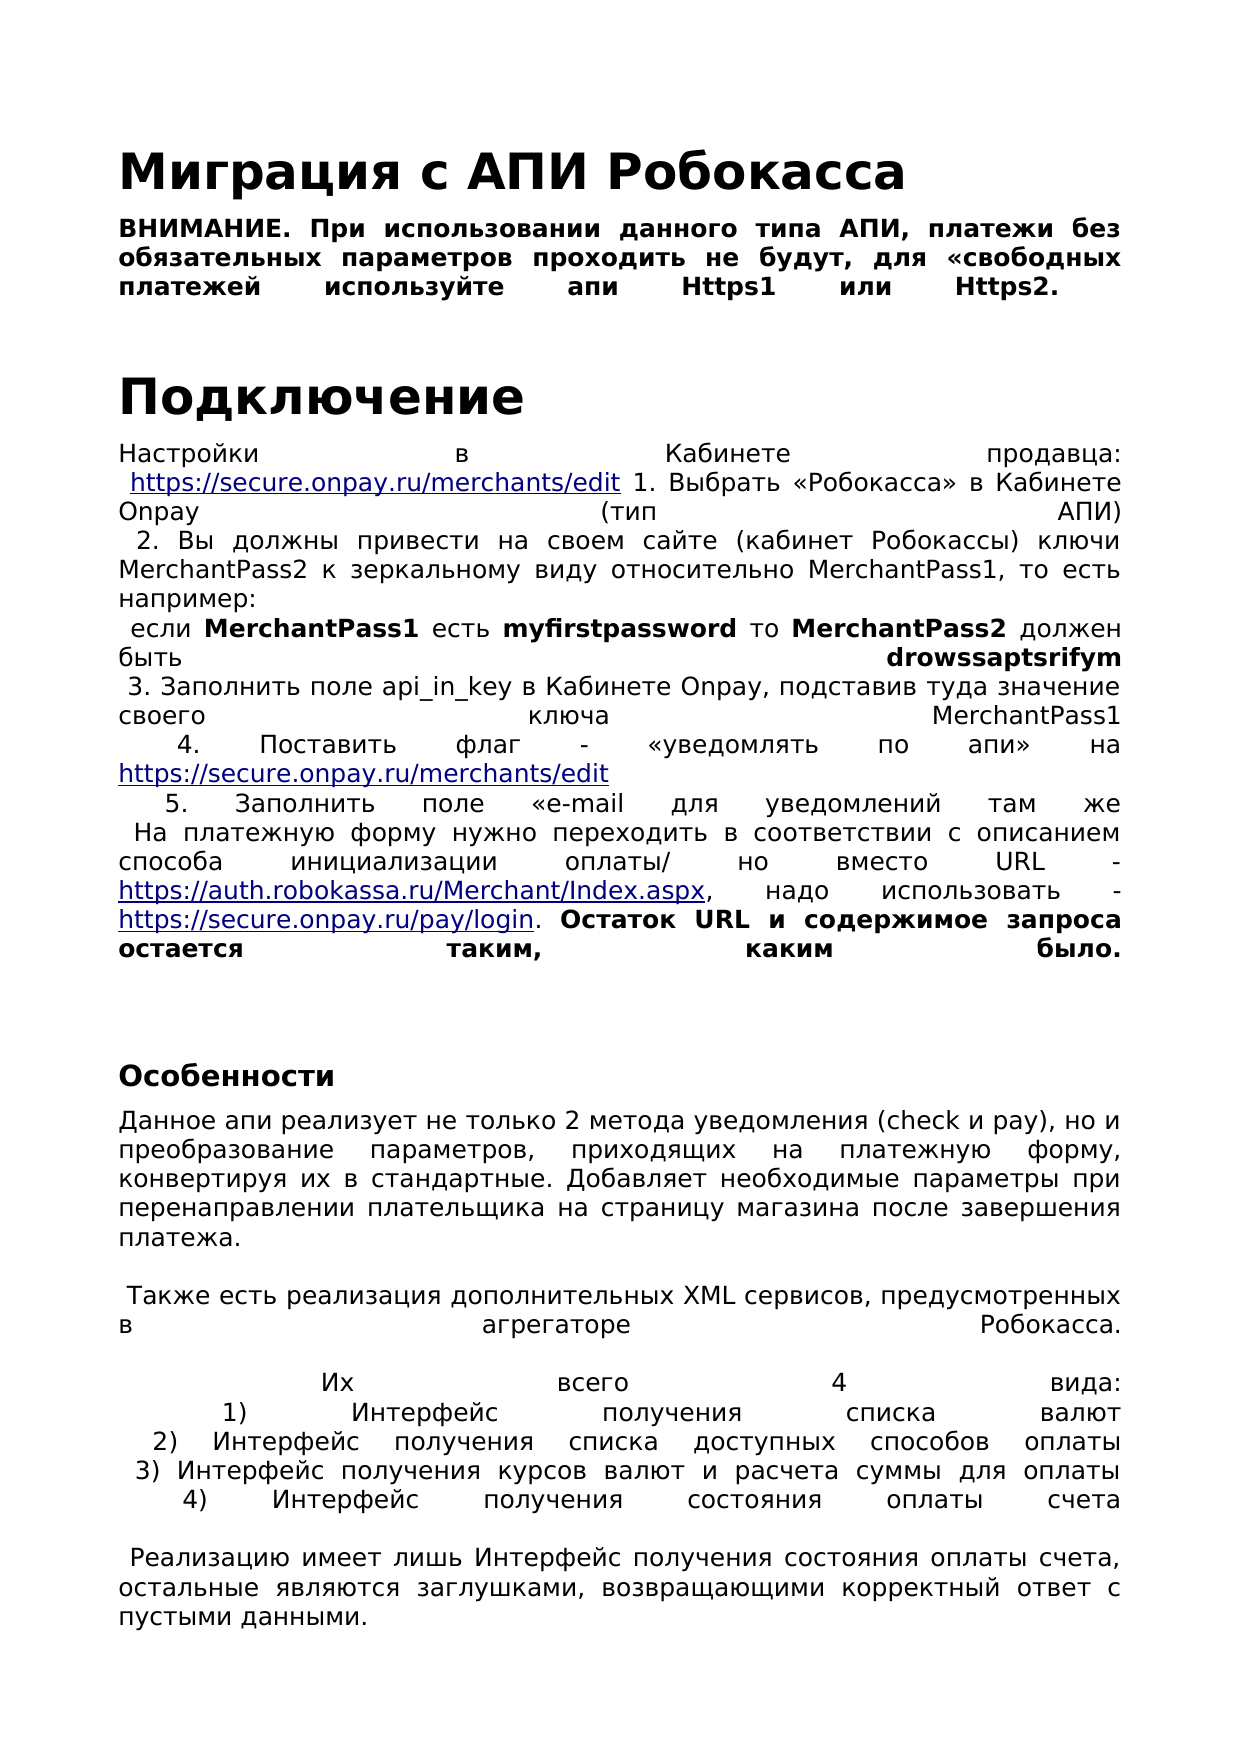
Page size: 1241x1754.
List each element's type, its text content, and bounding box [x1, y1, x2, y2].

subtitle Подключение [118, 368, 1122, 426]
text Данное апи реализует не только 2 метода уведомления (check и pay), но и преобразование параметров, приходящих на платежную форму, конвертируя их в стандартные. Добавляет необходимые параметры при перенаправлении плательщика на страницу магазина после завершения платежа. Также есть реализация дополнительных XML сервисов, предусмотренных в агрегаторе Робокасса. Их всего 4 вида: 1) Интерфейс получения списка валют 2) Интерфейс получения списка доступных способов оплаты 3) Интерфейс получения курсов валют и расчета суммы для оплаты 4) Интерфейс получения состояния оплаты счета Реализацию имеет лишь Интерфейс получения состояния оплаты счета, остальные являются заглушками, возвращающими корректный ответ с пустыми данными. [118, 1106, 1122, 1631]
text ВНИМАНИЕ. При использовании данного типа АПИ, платежи без обязательных параметров проходить не будут, для «свободных платежей используйте апи Https1 или Https2. [118, 214, 1122, 331]
subtitle Миграция с АПИ Робокасса [118, 143, 1122, 201]
text Настройки в Кабинете продавца: https://secure.onpay.ru/merchants/edit 1. Выбрать «Робокасса» в Кабинете Onpay (тип АПИ) 2. Вы должны привести на своем сайте (кабинет Робокассы) ключи MerchantPass2 к зеркальному виду относительно MerchantPass1, то есть например: если MerchantPass1 есть myfirstpassword то MerchantPass2 должен быть drowssaptsrifym 3. Заполнить поле api_in_key в Кабинете Onpay, подставив туда значение своего ключа MerchantPass1 4. Поставить флаг - «уведомлять по апи» на https://secure.onpay.ru/merchants/edit 5. Заполнить поле «e-mail для уведомлений там же На платежную форму нужно переходить в соответствии с описанием способа инициализации оплаты/ но вместо URL - https://auth.robokassa.ru/Merchant/Index.aspx, надо использовать - https://secure.onpay.ru/pay/login. Остаток URL и содержимое запроса остается таким, каким было. [118, 439, 1122, 1022]
subtitle Особенности [118, 1059, 1122, 1093]
